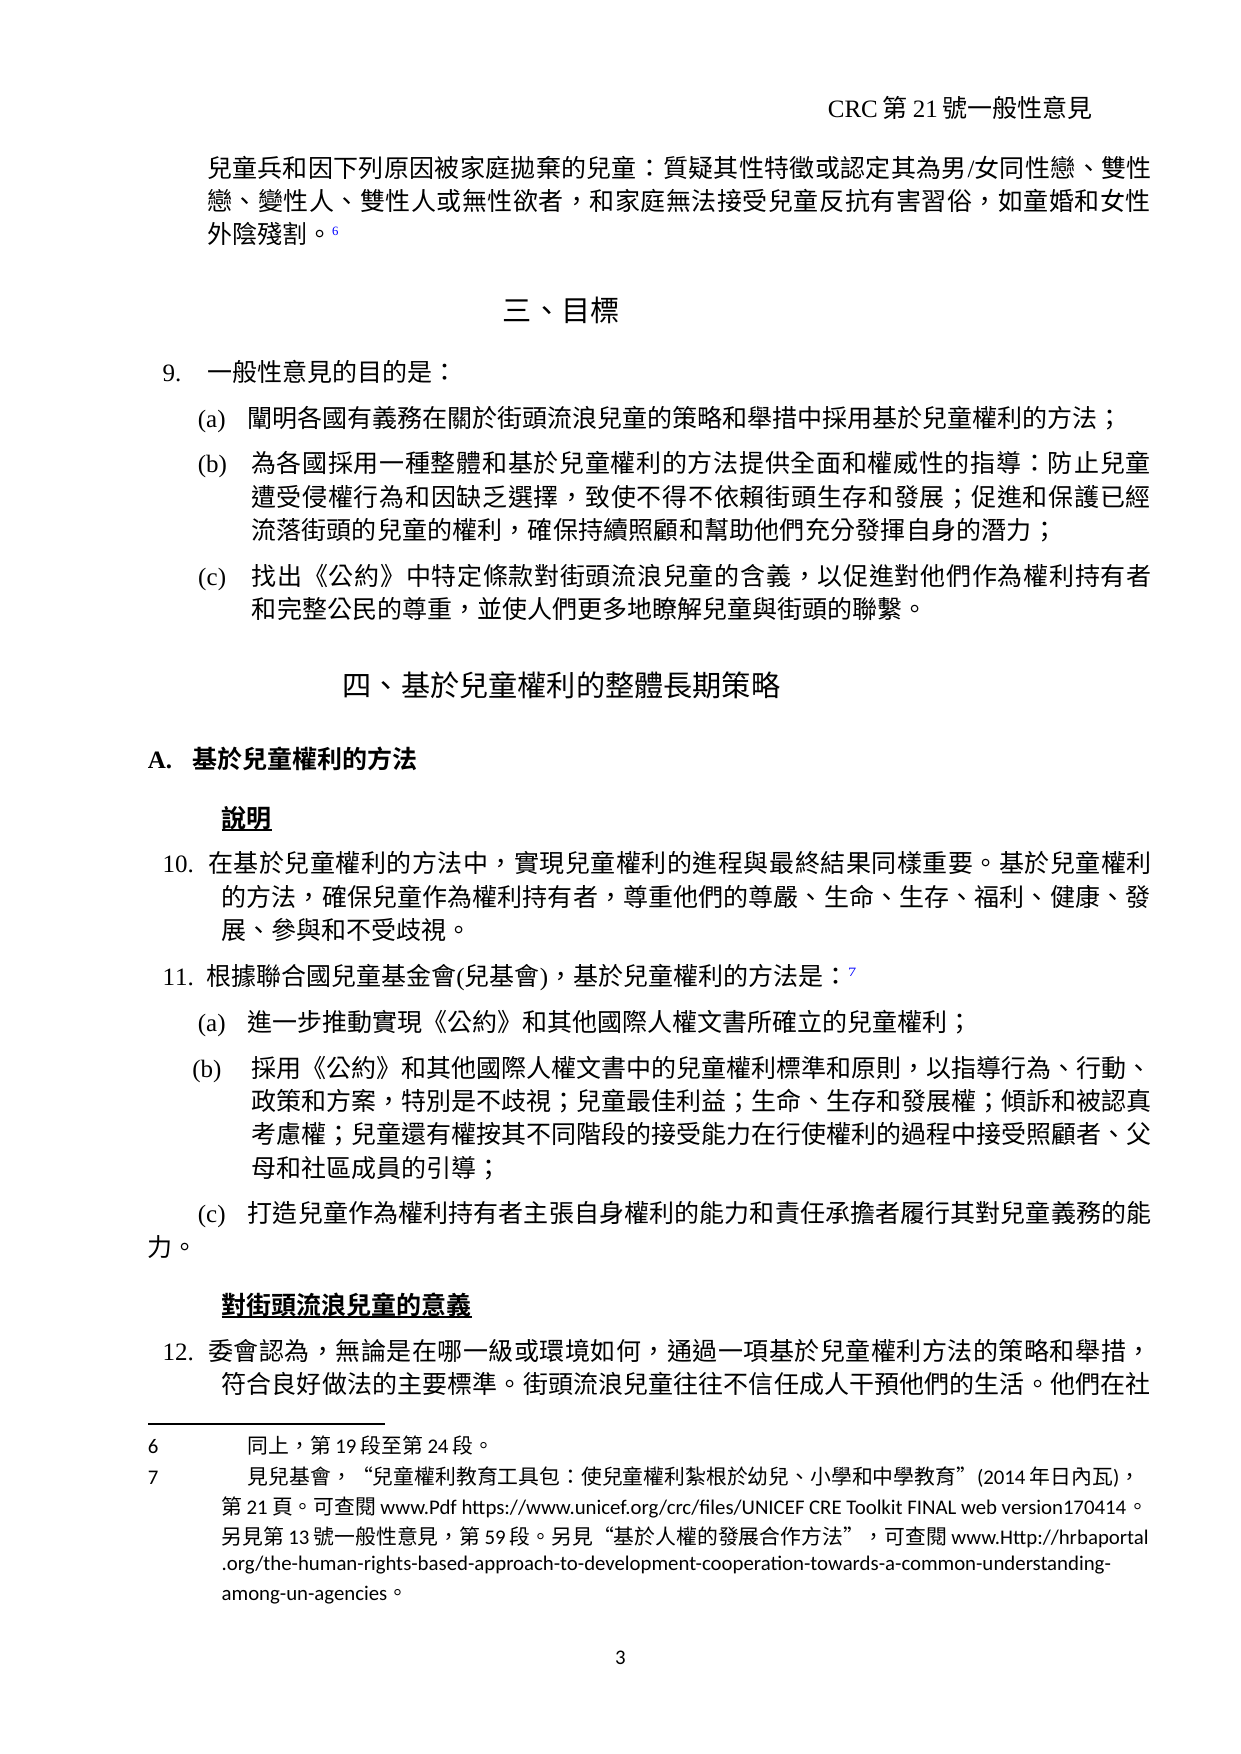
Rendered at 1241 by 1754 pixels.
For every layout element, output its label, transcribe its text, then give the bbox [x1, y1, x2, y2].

text (c) 找出《公約》中特定條款對街頭流浪兒童的含義，以促進對他們作為權利持有者和完整公民的尊重，並使人們更多地瞭解兒童與街頭的聯繫。 [191, 559, 1152, 625]
text 10. 在基於兒童權利的方法中，實現兒童權利的進程與最終結果同樣重要。基於兒童權利的方法，確保兒童作為權利持有者，尊重他們的尊嚴、生命、生存、福利、健康、發展、參與和不受歧視。 [162, 846, 1152, 946]
text 見兒基會，“兒童權利教育工具包：使兒童權利紮根於幼兒、小學和中學教育”(2014年日內瓦)，第21頁。可查閱www.Pdf https://www.unicef.org/crc/files/UNICEF CRE Toolkit FINAL web version170414。另見第13號一般性意見，第59段。另見“基於人權的發展合作方法”，可查閱www.Http://hrbaportal.org/the-human-rights-based-approach-to-development-cooperation-towards-a-common-understanding-among-un-agencies。 [148, 1460, 1152, 1606]
text 9. 一般性意見的目的是： [162, 354, 1152, 388]
text (a) 闡明各國有義務在關於街頭流浪兒童的策略和舉措中採用基於兒童權利的方法； [147, 400, 1152, 434]
text (b) 為各國採用一種整體和基於兒童權利的方法提供全面和權威性的指導：防止兒童遭受侵權行為和因缺乏選擇，致使不得不依賴街頭生存和發展；促進和保護已經流落街頭的兒童的權利，確保持續照顧和幫助他們充分發揮自身的潛力； [191, 446, 1152, 546]
subtitle 說明 [148, 800, 974, 834]
text (a) 進一步推動實現《公約》和其他國際人權文書所確立的兒童權利； [147, 1004, 1152, 1038]
text 12. 委會認為，無論是在哪一級或環境如何，通過一項基於兒童權利方法的策略和舉措，符合良好做法的主要標準。街頭流浪兒童往往不信任成人干預他們的生活。他們在社會上受成人的虐待導致他們不願意放棄儘管是有限，但來之不易的自主權。這種方法強調充分尊重他們的自主權，包括支持他們找到替代依賴街頭的方式。促進他們的復原力和能力，增加他們的決策力，並賦權使他們成為社會經濟、政治和文化的行為體。它立足於此類兒童現有的長處和他們為自身的生存和發展，以及其同齡者、家人和社區的生存和發展做出的積極貢獻。採用這一方法不僅是一項道德和法律義務，而且是找出並執行針對街頭流浪兒童的長期解決方案的最可持續的辦法。 [162, 1334, 1152, 1400]
text (c) 打造兒童作為權利持有者主張自身權利的能力和責任承擔者履行其對兒童義務的能力。 [147, 1196, 1152, 1263]
subtitle 對街頭流浪兒童的意義 [148, 1288, 974, 1321]
subtitle 三、 目標 [148, 288, 974, 329]
text 同上，第19段至第24段。 [148, 1430, 1152, 1460]
text 兒童兵和因下列原因被家庭拋棄的兒童：質疑其性特徵或認定其為男/女同性戀、雙性戀、變性人、雙性人或無性欲者，和家庭無法接受兒童反抗有害習俗，如童婚和女性外陰殘割。 [162, 150, 1152, 250]
subtitle 四、 基於兒童權利的整體長期策略 [148, 663, 974, 704]
text (b) 採用《公約》和其他國際人權文書中的兒童權利標準和原則，以指導行為、行動、政策和方案，特別是不歧視；兒童最佳利益；生命、生存和發展權；傾訴和被認真考慮權；兒童還有權按其不同階段的接受能力在行使權利的過程中接受照顧者、父母和社區成員的引導； [192, 1050, 1152, 1184]
text 11. 根據聯合國兒童基金會(兒基會)，基於兒童權利的方法是： [162, 959, 1152, 992]
subtitle A. 基於兒童權利的方法 [148, 742, 974, 775]
